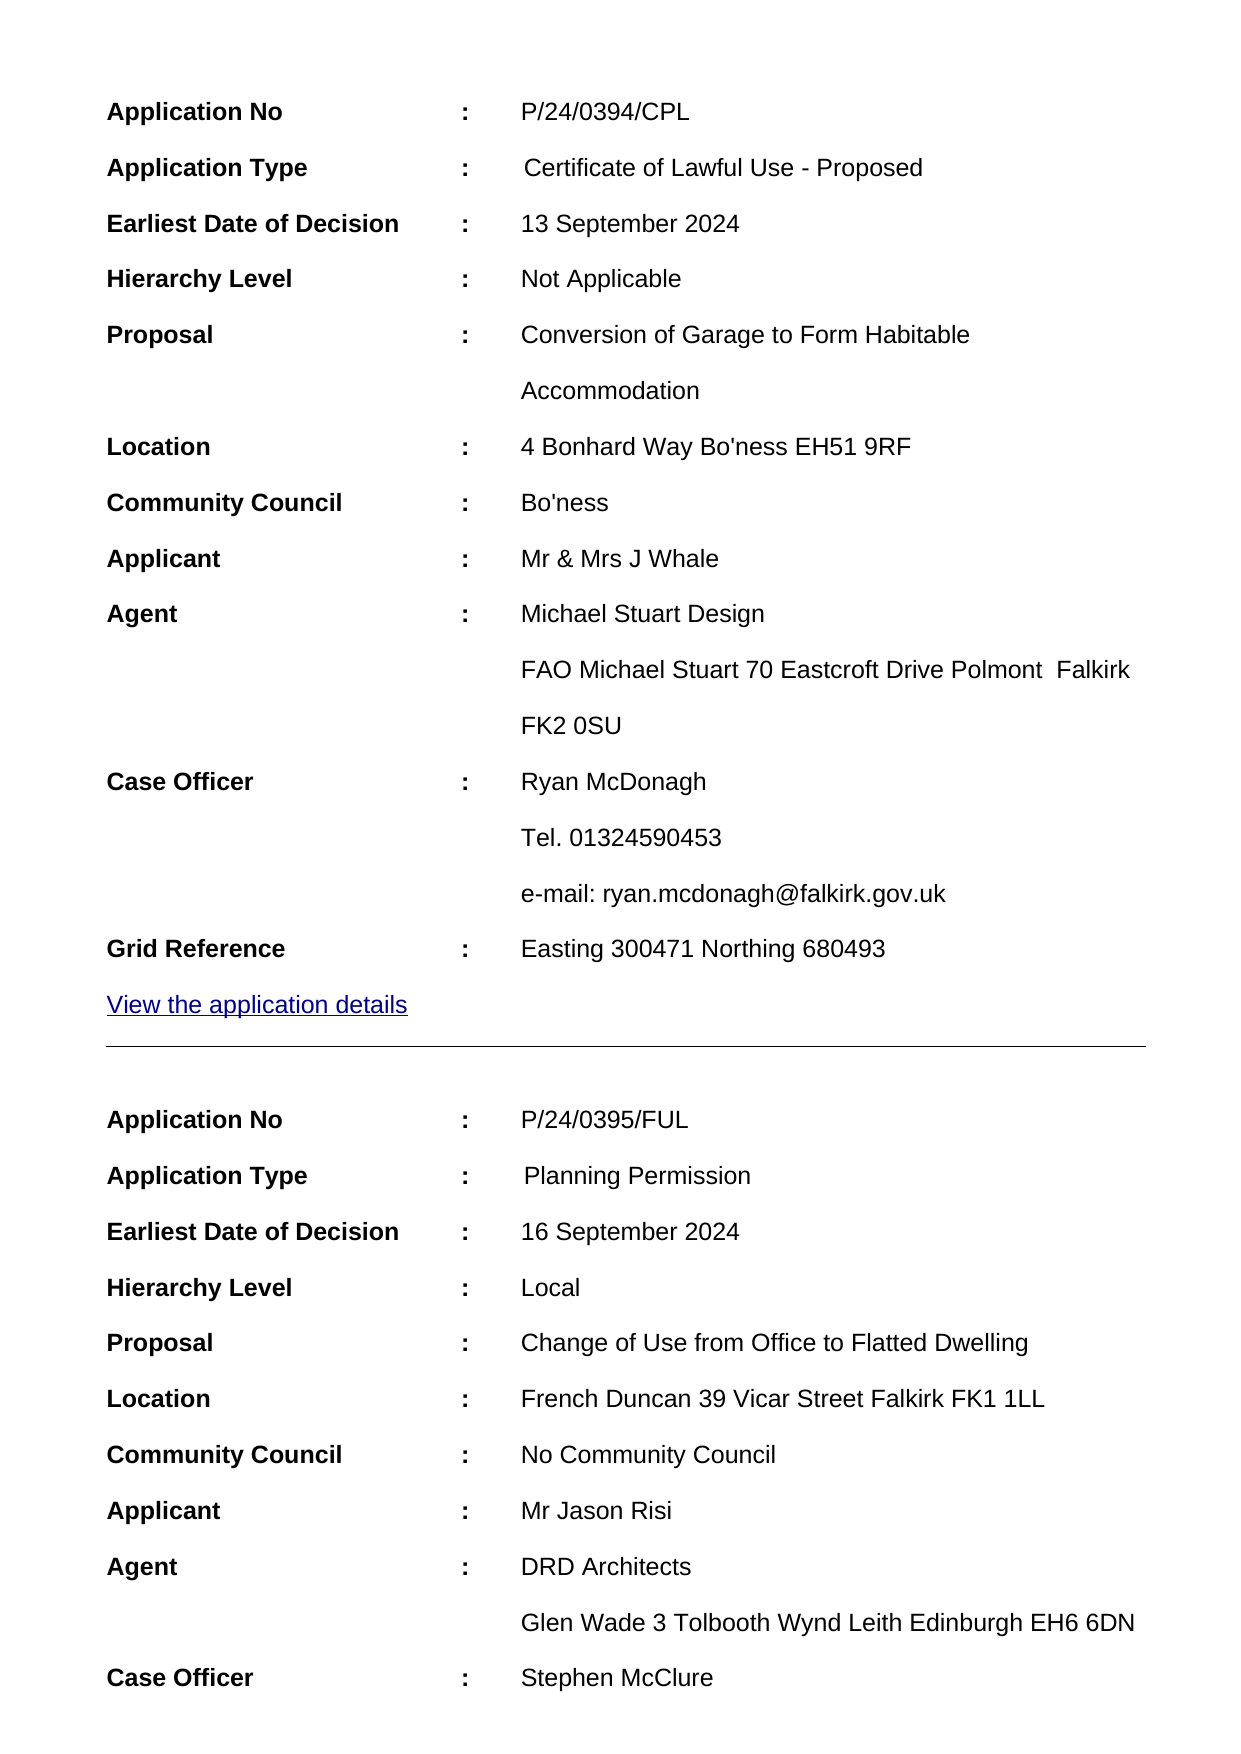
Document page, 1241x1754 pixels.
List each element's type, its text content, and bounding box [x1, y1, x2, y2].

text Applicant : Mr & Mrs J Whale [106, 543, 1146, 572]
text Earliest Date of Decision : 16 September 2024 [106, 1217, 1146, 1245]
text Application Type : Certificate of Lawful Use - Proposed [106, 153, 1146, 181]
text Application Type : Planning Permission [106, 1161, 1146, 1189]
text Accommodation [106, 376, 1146, 405]
text Location : 4 Bonhard Way Bo'ness EH51 9RF [106, 432, 1146, 461]
text FK2 0SU [106, 711, 1146, 740]
text Hierarchy Level : Local [106, 1272, 1146, 1301]
text Community Council : Bo'ness [106, 488, 1146, 516]
text Applicant : Mr Jason Risi [106, 1496, 1146, 1524]
text Agent : DRD Architects [106, 1552, 1146, 1580]
text FAO Michael Stuart 70 Eastcroft Drive Polmont Falkirk [106, 655, 1146, 684]
text Earliest Date of Decision : 13 September 2024 [106, 208, 1146, 237]
text Proposal : Conversion of Garage to Form Habitable [106, 320, 1146, 349]
text Hierarchy Level : Not Applicable [106, 264, 1146, 293]
text Proposal : Change of Use from Office to Flatted Dwelling [106, 1328, 1146, 1357]
text Agent : Michael Stuart Design [106, 599, 1146, 628]
text View the application details [106, 990, 1146, 1019]
text Application No : P/24/0395/FUL [106, 1105, 1146, 1134]
text Grid Reference : Easting 300471 Northing 680493 [106, 934, 1146, 963]
text Application No : P/24/0394/CPL [106, 97, 1146, 126]
text Community Council : No Community Council [106, 1440, 1146, 1469]
text Glen Wade 3 Tolbooth Wynd Leith Edinburgh EH6 6DN [106, 1607, 1146, 1636]
text e-mail: ryan.mcdonagh@falkirk.gov.uk [106, 878, 1146, 907]
text Tel. 01324590453 [106, 823, 1146, 851]
text Case Officer : Stephen McClure [106, 1663, 1146, 1692]
text Case Officer : Ryan McDonagh [106, 767, 1146, 796]
text Location : French Duncan 39 Vicar Street Falkirk FK1 1LL [106, 1384, 1146, 1413]
